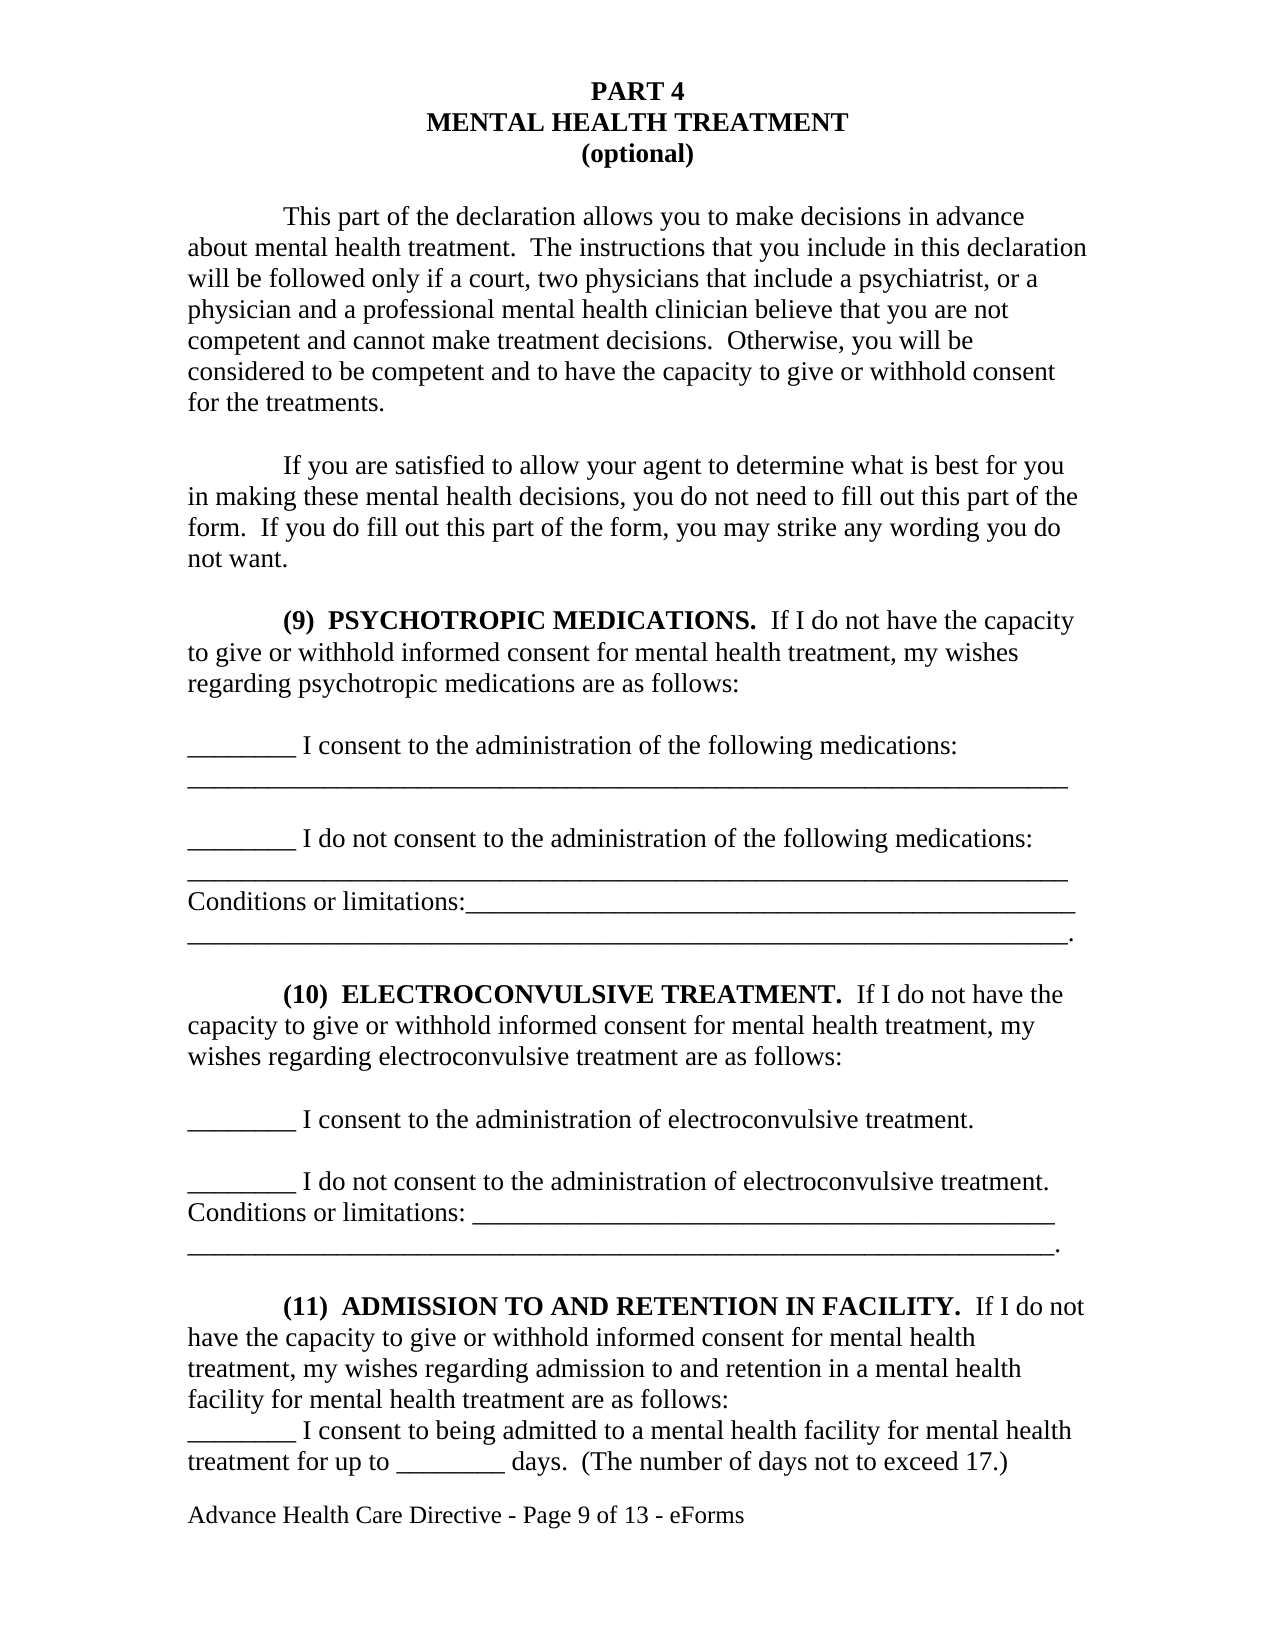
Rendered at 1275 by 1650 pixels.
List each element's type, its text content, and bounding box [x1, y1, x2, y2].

text ________ I consent to the administration of the following medications: _________________________________________________________________ [187, 729, 1087, 791]
text ________ I do not consent to the administration of electroconvulsive treatment. [187, 1165, 1087, 1196]
text MENTAL HEALTH TREATMENT [187, 106, 1087, 137]
text (optional) [187, 137, 1087, 168]
text ________ I consent to the administration of electroconvulsive treatment. [187, 1103, 1087, 1134]
text ________ I do not consent to the administration of the following medications: _________________________________________________________________ [187, 822, 1087, 885]
text (9) PSYCHOTROPIC MEDICATIONS. If I do not have the capacity to give or withhold informed consent for mental health treatment, my wishes regarding psychotropic medications are as follows: [187, 604, 1087, 698]
text If you are satisfied to allow your agent to determine what is best for you in making these mental health decisions, you do not need to fill out this part of the form. If you do fill out this part of the form, you may strike any wording you do not want. [187, 449, 1087, 573]
text (11) ADMISSION TO AND RETENTION IN FACILITY. If I do not have the capacity to give or withhold informed consent for mental health treatment, my wishes regarding admission to and retention in a mental health facility for mental health treatment are as follows: [187, 1290, 1087, 1414]
text Conditions or limitations: ___________________________________________ [187, 1196, 1087, 1227]
text PART 4 [187, 75, 1087, 106]
text ________ I consent to being admitted to a mental health facility for mental health treatment for up to ________ days. (The number of days not to exceed 17.) [187, 1414, 1087, 1477]
text ________________________________________________________________. [187, 1227, 1087, 1258]
text (10) ELECTROCONVULSIVE TREATMENT. If I do not have the capacity to give or withhold informed consent for mental health treatment, my wishes regarding electroconvulsive treatment are as follows: [187, 978, 1087, 1072]
text Conditions or limitations:_____________________________________________ _________________________________________________________________. [187, 885, 1087, 947]
text This part of the declaration allows you to make decisions in advance about mental health treatment. The instructions that you include in this declaration will be followed only if a court, two physicians that include a psychiatrist, or a physician and a professional mental health clinician believe that you are not competent and cannot make treatment decisions. Otherwise, you will be considered to be competent and to have the capacity to give or withhold consent for the treatments. [187, 199, 1087, 418]
